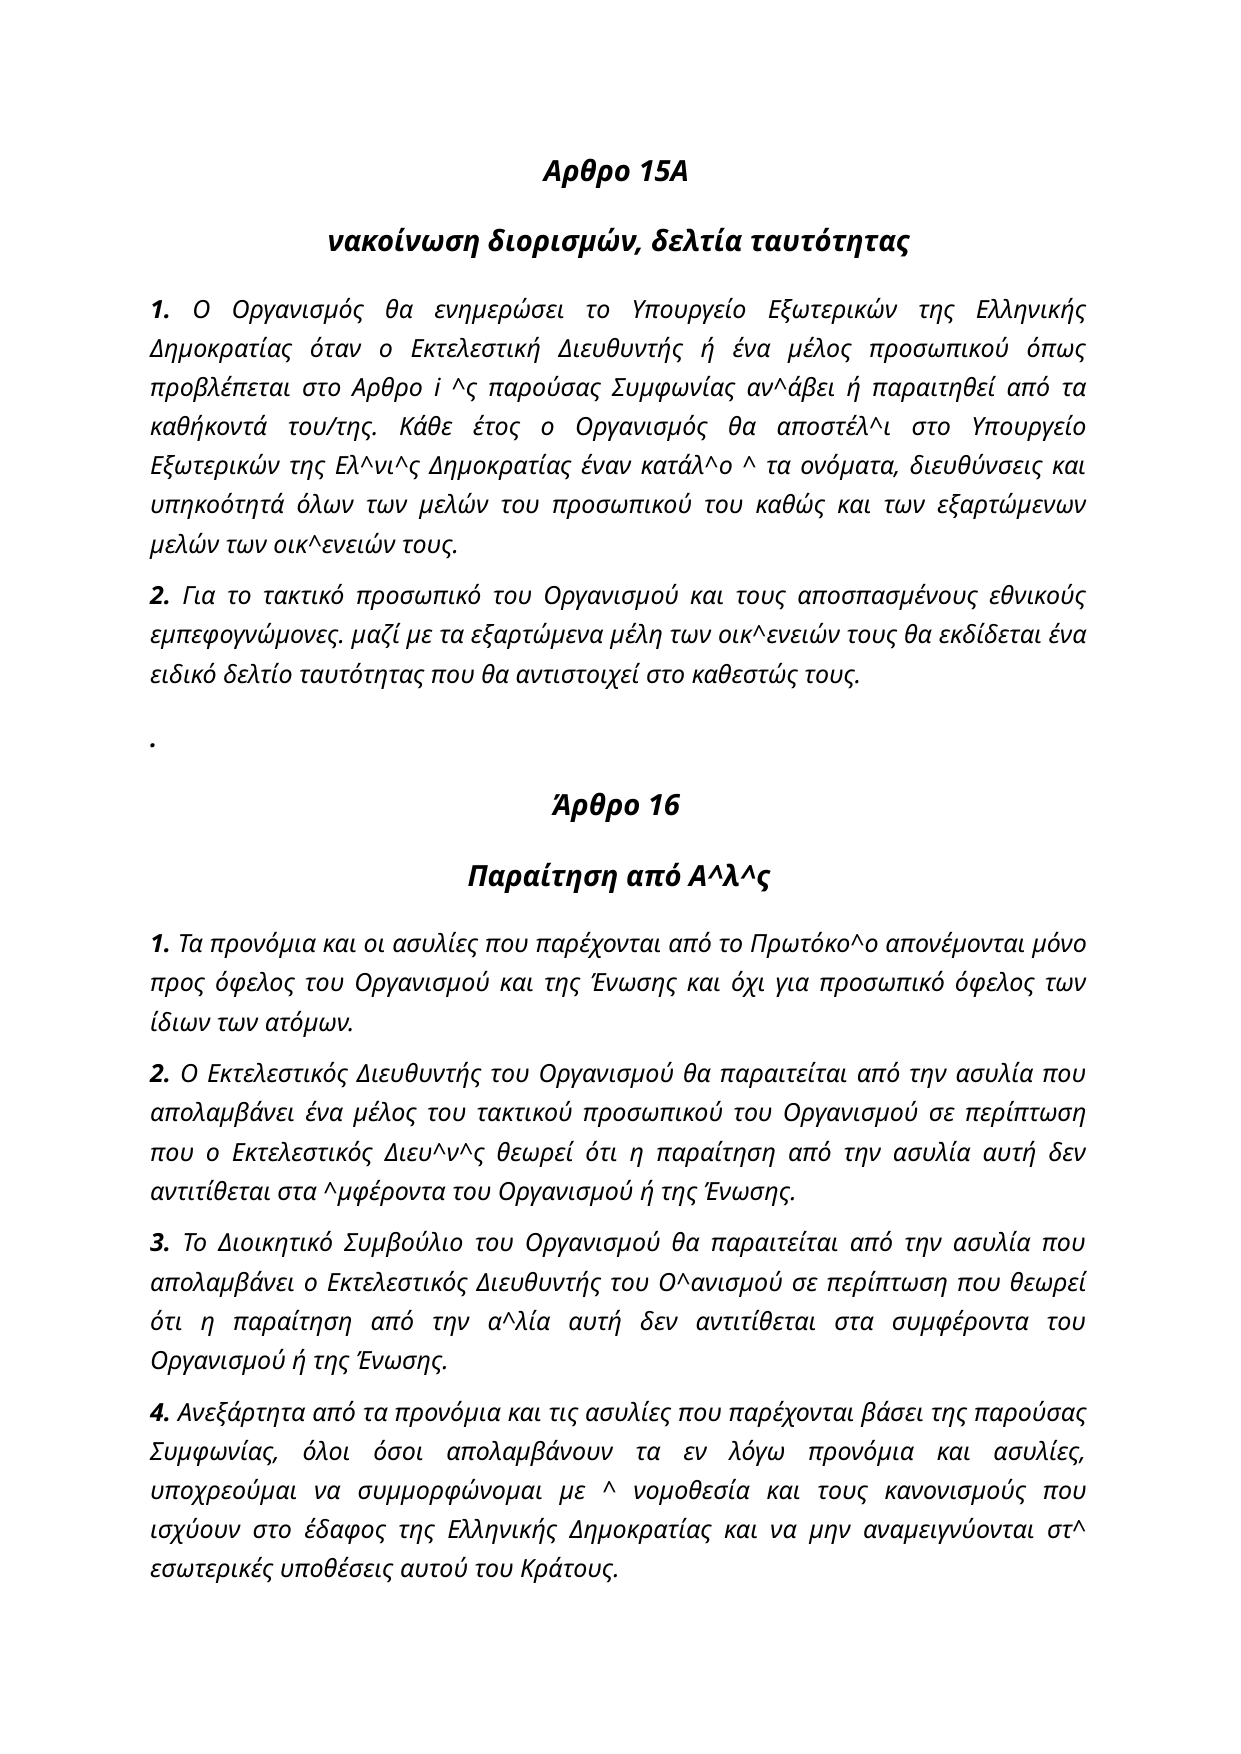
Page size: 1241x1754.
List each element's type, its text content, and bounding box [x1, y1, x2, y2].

text 2. Για το τακτικό προσωπικό του Οργανισμού και τους αποσπασμένους εθνικούς εμπεφογνώμονες. μαζί με τα εξαρτώμενα μέλη των οικ^ενειών τους θα εκδίδεται ένα ειδικό δελτίο ταυτότητας που θα αντιστοιχεί στο καθεστώς τους. [150, 578, 1090, 690]
text 1. Τα προνόμια και οι ασυλίες που παρέχονται από το Πρωτόκο^ο απονέμονται μόνο προς όφελος του Οργανισμού και της Ένωσης και όχι για προσωπικό όφελος των ίδιων των ατόμων. [150, 926, 1090, 1038]
text 1. Ο Οργανισμός θα ενημερώσει το Υπουργείο Εξωτερικών της Ελληνικής Δημοκρατίας όταν ο Εκτελεστική Διευθυντής ή ένα μέλος προσωπικού όπως προβλέπεται στο Αρθρο i ^ς παρούσας Συμφωνίας αν^άβει ή παραιτηθεί από τα καθήκοντά του/της. Κάθε έτος ο Οργανισμός θα αποστέλ^ι στο Υπουργείο Εξωτερικών της Ελ^νι^ς Δημοκρατίας έναν κατάλ^ο ^ τα ονόματα, διευθύνσεις και υπηκοότητά όλων των μελών του προσωπικού του καθώς και των εξαρτώμενων μελών των οικ^ενειών τους. [150, 291, 1090, 560]
subtitle Αρθρο 15Α [150, 150, 1090, 190]
text 2. Ο Εκτελεστικός Διευθυντής του Οργανισμού θα παραιτείται από την ασυλία που απολαμβάνει ένα μέλος του τακτικού προσωπικού του Οργανισμού σε περίπτωση που ο Εκτελεστικός Διευ^ν^ς θεωρεί ότι η παραίτηση από την ασυλία αυτή δεν αντιτίθεται στα ^μφέροντα του Οργανισμού ή της Ένωσης. [150, 1056, 1090, 1207]
subtitle νακοίνωση διορισμών, δελτία ταυτότητας [150, 221, 1090, 260]
subtitle Παραίτηση από Α^λ^ς [150, 855, 1090, 895]
subtitle Άρθρο 16 [150, 784, 1090, 824]
text 4. Ανεξάρτητα από τα προνόμια και τις ασυλίες που παρέχονται βάσει της παρούσας Συμφωνίας, όλοι όσοι απολαμβάνουν τα εν λόγω προνόμια και ασυλίες, υποχρεούμαι να συμμορφώνομαι με ^ νομοθεσία και τους κανονισμούς που ισχύουν στο έδαφος της Ελληνικής Δημοκρατίας και να μην αναμειγνύονται στ^ εσωτερικές υποθέσεις αυτού του Κράτους. [150, 1394, 1090, 1585]
text 3. Το Διοικητικό Συμβούλιο του Οργανισμού θα παραιτείται από την ασυλία που απολαμβάνει ο Εκτελεστικός Διευθυντής του Ο^ανισμού σε περίπτωση που θεωρεί ότι η παραίτηση από την α^λία αυτή δεν αντιτίθεται στα συμφέροντα του Οργανισμού ή της Ένωσης. [150, 1225, 1090, 1377]
text . [150, 720, 1090, 754]
